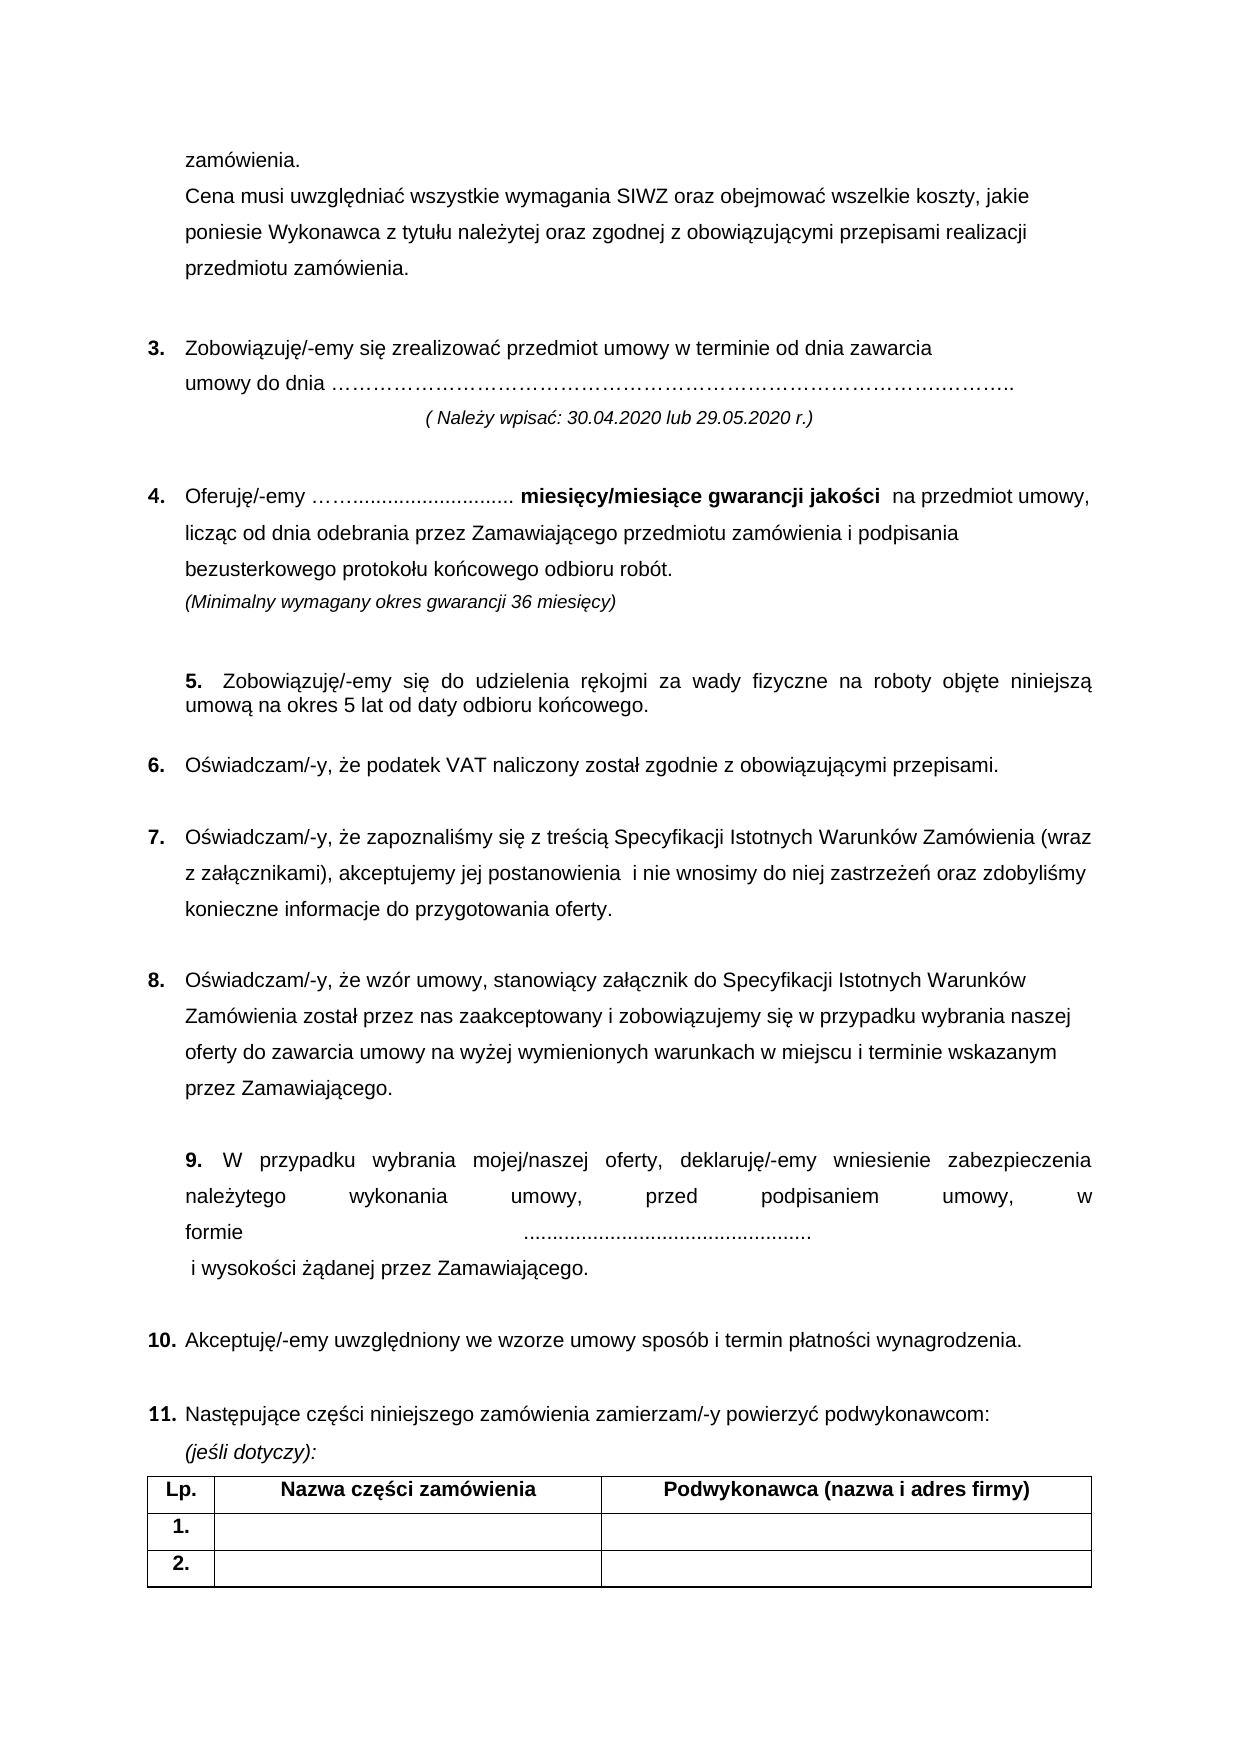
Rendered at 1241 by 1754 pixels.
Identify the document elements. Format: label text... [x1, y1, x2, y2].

list Oferuję/-emy ……............................ miesięcy/miesiące gwarancji jakości na przedmiot umowy, licząc od dnia odebrania przez Zamawiającego przedmiotu zamówienia i podpisania bezusterkowego protokołu końcowego odbioru robót. (Minimalny wymagany okres gwarancji 36 miesięcy) [148, 481, 1093, 655]
text ( Należy wpisać: 30.04.2020 lub 29.05.2020 r.) [148, 407, 1093, 457]
list Oświadczam/-y, że podatek VAT naliczony został zgodnie z obowiązującymi przepisami. [148, 753, 1093, 813]
table_cell [215, 1551, 601, 1586]
table_cell 2. [148, 1551, 214, 1586]
table_cell 1. [148, 1514, 214, 1549]
table_cell [602, 1514, 1091, 1549]
table_header Lp. [148, 1477, 214, 1512]
list W przypadku wybrania mojej/naszej oferty, deklaruję/-emy wniesienie zabezpieczenia należytego wykonania umowy, przed podpisaniem umowy, w formie .................................................. i wysokości żądanej przez Zamawiającego. [185, 1148, 1093, 1280]
list Akceptuję/-emy uwzględniony we wzorze umowy sposób i termin płatności wynagrodzenia. [148, 1328, 1093, 1388]
list Zobowiązuję/-emy się do udzielenia rękojmi za wady fizyczne na roboty objęte niniejszą umową na okres 5 lat od daty odbioru końcowego. [185, 669, 1093, 717]
list Zobowiązuję/-emy się zrealizować przedmiot umowy w terminie od dnia zawarcia umowy do dnia …………………………………………………………………………….……….. [148, 335, 1093, 395]
table_header Podwykonawca (nazwa i adres firmy) [602, 1477, 1091, 1512]
list Następujące części niniejszego zamówienia zamierzam/-y powierzyć podwykonawcom: (jeśli dotyczy): [148, 1399, 1093, 1463]
list zamówienia. Cena musi uwzględniać wszystkie wymagania SIWZ oraz obejmować wszelkie koszty, jakie poniesie Wykonawca z tytułu należytej oraz zgodnej z obowiązującymi przepisami realizacji przedmiotu zamówienia. [148, 148, 1093, 321]
list Oświadczam/-y, że wzór umowy, stanowiący załącznik do Specyfikacji Istotnych Warunków Zamówienia został przez nas zaakceptowany i zobowiązujemy się w przypadku wybrania naszej oferty do zawarcia umowy na wyżej wymienionych warunkach w miejscu i terminie wskazanym przez Zamawiającego. [148, 968, 1093, 1100]
table_cell [602, 1551, 1091, 1586]
table_cell [215, 1514, 601, 1549]
table_header Nazwa części zamówienia [215, 1477, 601, 1512]
list Oświadczam/-y, że zapoznaliśmy się z treścią Specyfikacji Istotnych Warunków Zamówienia (wraz z załącznikami), akceptujemy jej postanowienia i nie wnosimy do niej zastrzeżeń oraz zdobyliśmy konieczne informacje do przygotowania oferty. [148, 824, 1093, 920]
